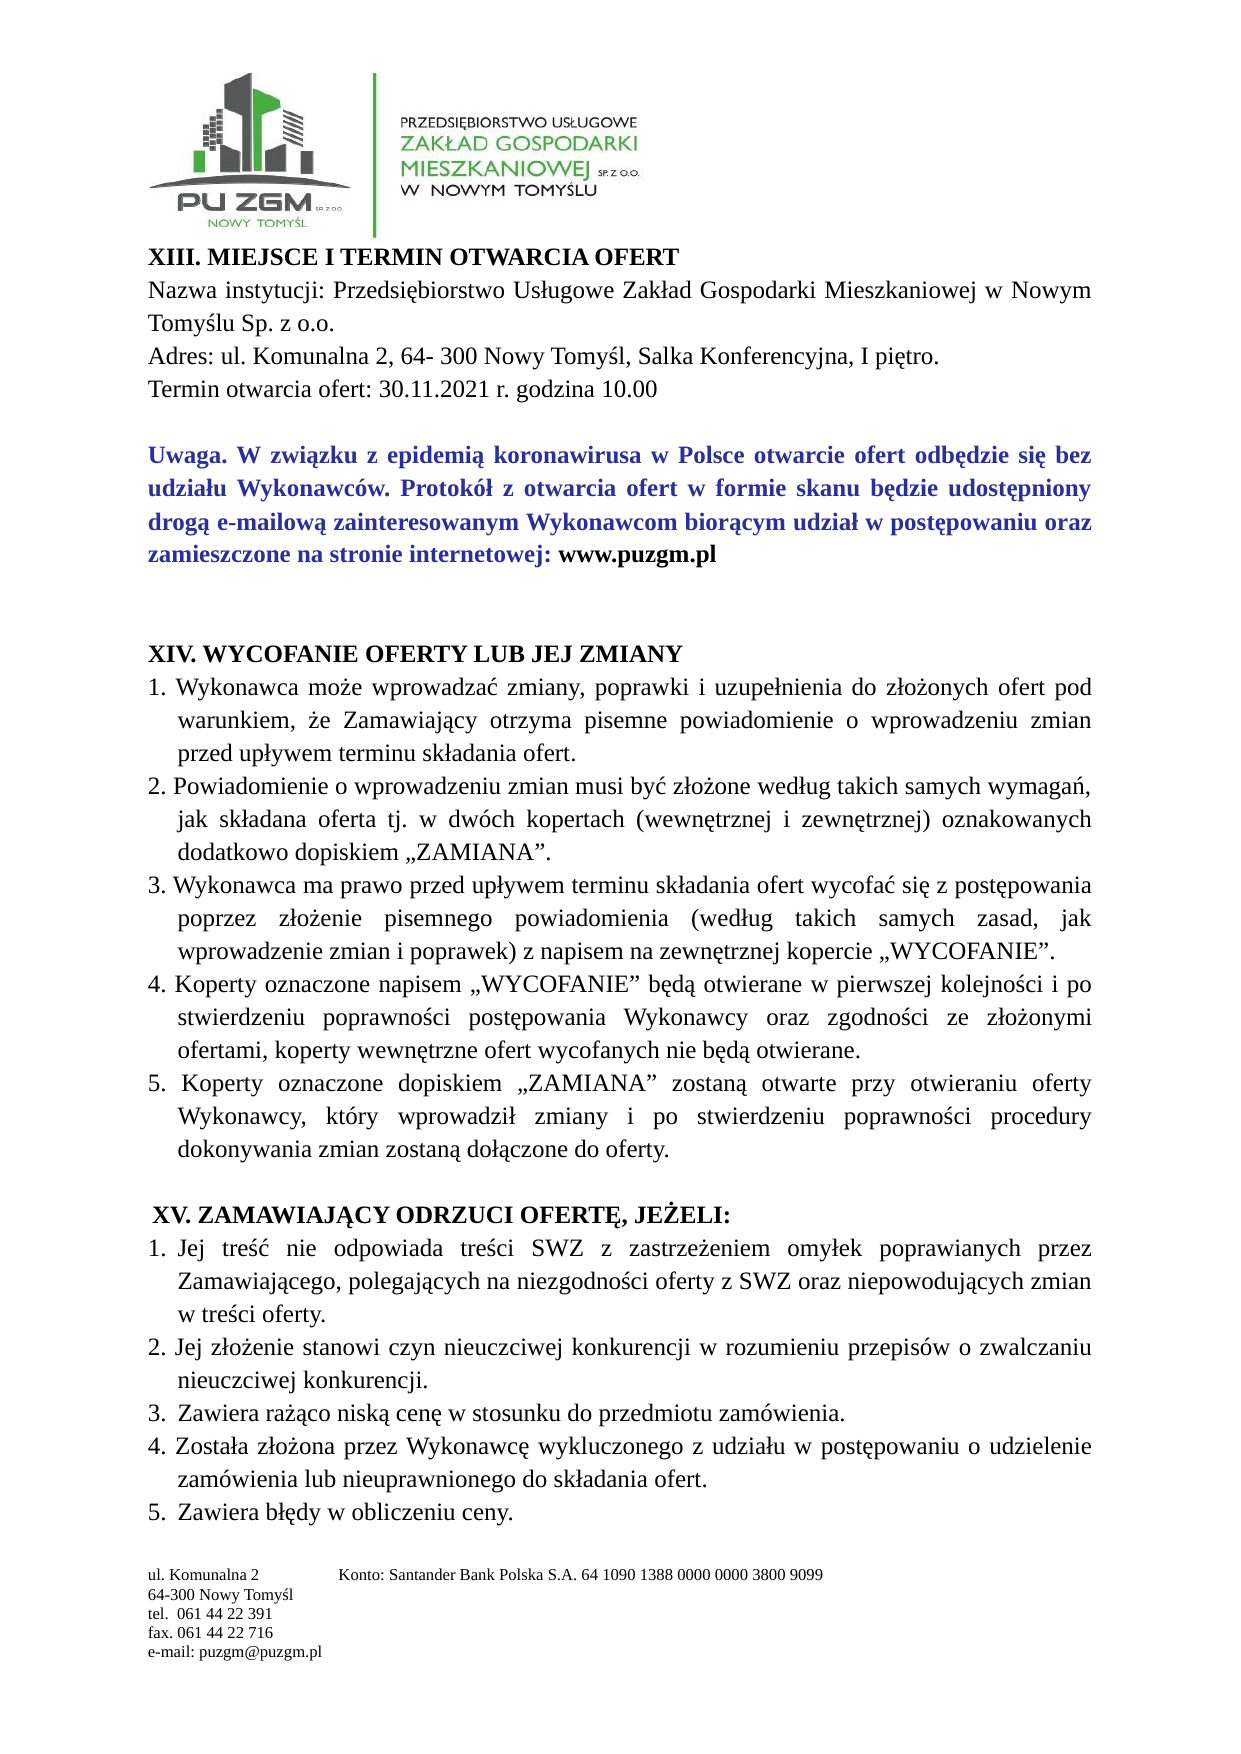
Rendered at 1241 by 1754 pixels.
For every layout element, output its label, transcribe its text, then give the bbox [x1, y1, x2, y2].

text Uwaga. W związku z epidemią koronawirusa w Polsce otwarcie ofert odbędzie się bez udziału Wykonawców. Protokół z otwarcia ofert w formie skanu będzie udostępniony drogą e-mailową zainteresowanym Wykonawcom biorącym udział w postępowaniu oraz zamieszczone na stronie internetowej: www.puzgm.pl [148, 441, 1093, 568]
text Adres: ul. Komunalna 2, 64- 300 Nowy Tomyśl, Salka Konferencyjna, I piętro. [148, 341, 1093, 370]
text 3. Zawiera rażąco niską cenę w stosunku do przedmiotu zamówienia. [148, 1398, 1093, 1427]
text XIV. WYCOFANIE OFERTY LUB JEJ ZMIANY [148, 639, 1093, 667]
text 2. Jej złożenie stanowi czyn nieuczciwej konkurencji w rozumieniu przepisów o zwalczaniu nieuczciwej konkurencji. [148, 1332, 1093, 1394]
text 5. Zawiera błędy w obliczeniu ceny. [148, 1497, 1093, 1526]
text Termin otwarcia ofert: 30.11.2021 r. godzina 10.00 [148, 374, 1093, 403]
text 3. Wykonawca ma prawo przed upływem terminu składania ofert wycofać się z postępowania poprzez złożenie pisemnego powiadomienia (według takich samych zasad, jak wprowadzenie zmian i poprawek) z napisem na zewnętrznej kopercie „WYCOFANIE”. [148, 870, 1093, 964]
text Nazwa instytucji: Przedsiębiorstwo Usługowe Zakład Gospodarki Mieszkaniowej w Nowym Tomyślu Sp. z o.o. [148, 275, 1093, 337]
text 1. Wykonawca może wprowadzać zmiany, poprawki i uzupełnienia do złożonych ofert pod warunkiem, że Zamawiający otrzyma pisemne powiadomienie o wprowadzeniu zmian przed upływem terminu składania ofert. [148, 672, 1093, 766]
text 4. Koperty oznaczone napisem „WYCOFANIE” będą otwierane w pierwszej kolejności i po stwierdzeniu poprawności postępowania Wykonawcy oraz zgodności ze złożonymi ofertami, koperty wewnętrzne ofert wycofanych nie będą otwierane. [148, 969, 1093, 1064]
text 5. Koperty oznaczone dopiskiem „ZAMIANA” zostaną otwarte przy otwieraniu oferty Wykonawcy, który wprowadził zmiany i po stwierdzeniu poprawności procedury dokonywania zmian zostaną dołączone do oferty. [148, 1068, 1093, 1163]
text XIII. MIEJSCE I TERMIN OTWARCIA OFERT [148, 242, 1093, 271]
text 4. Została złożona przez Wykonawcę wykluczonego z udziału w postępowaniu o udzielenie zamówienia lub nieuprawnionego do składania ofert. [148, 1431, 1093, 1493]
text XV. ZAMAWIAJĄCY ODRZUCI OFERTĘ, JEŻELI: [152, 1200, 1093, 1229]
picture [147, 73, 655, 243]
text 2. Powiadomienie o wprowadzeniu zmian musi być złożone według takich samych wymagań, jak składana oferta tj. w dwóch kopertach (wewnętrznej i zewnętrznej) oznakowanych dodatkowo dopiskiem „ZAMIANA”. [148, 771, 1093, 866]
text 1. Jej treść nie odpowiada treści SWZ z zastrzeżeniem omyłek poprawianych przez Zamawiającego, polegających na niezgodności oferty z SWZ oraz niepowodujących zmian w treści oferty. [148, 1233, 1093, 1328]
